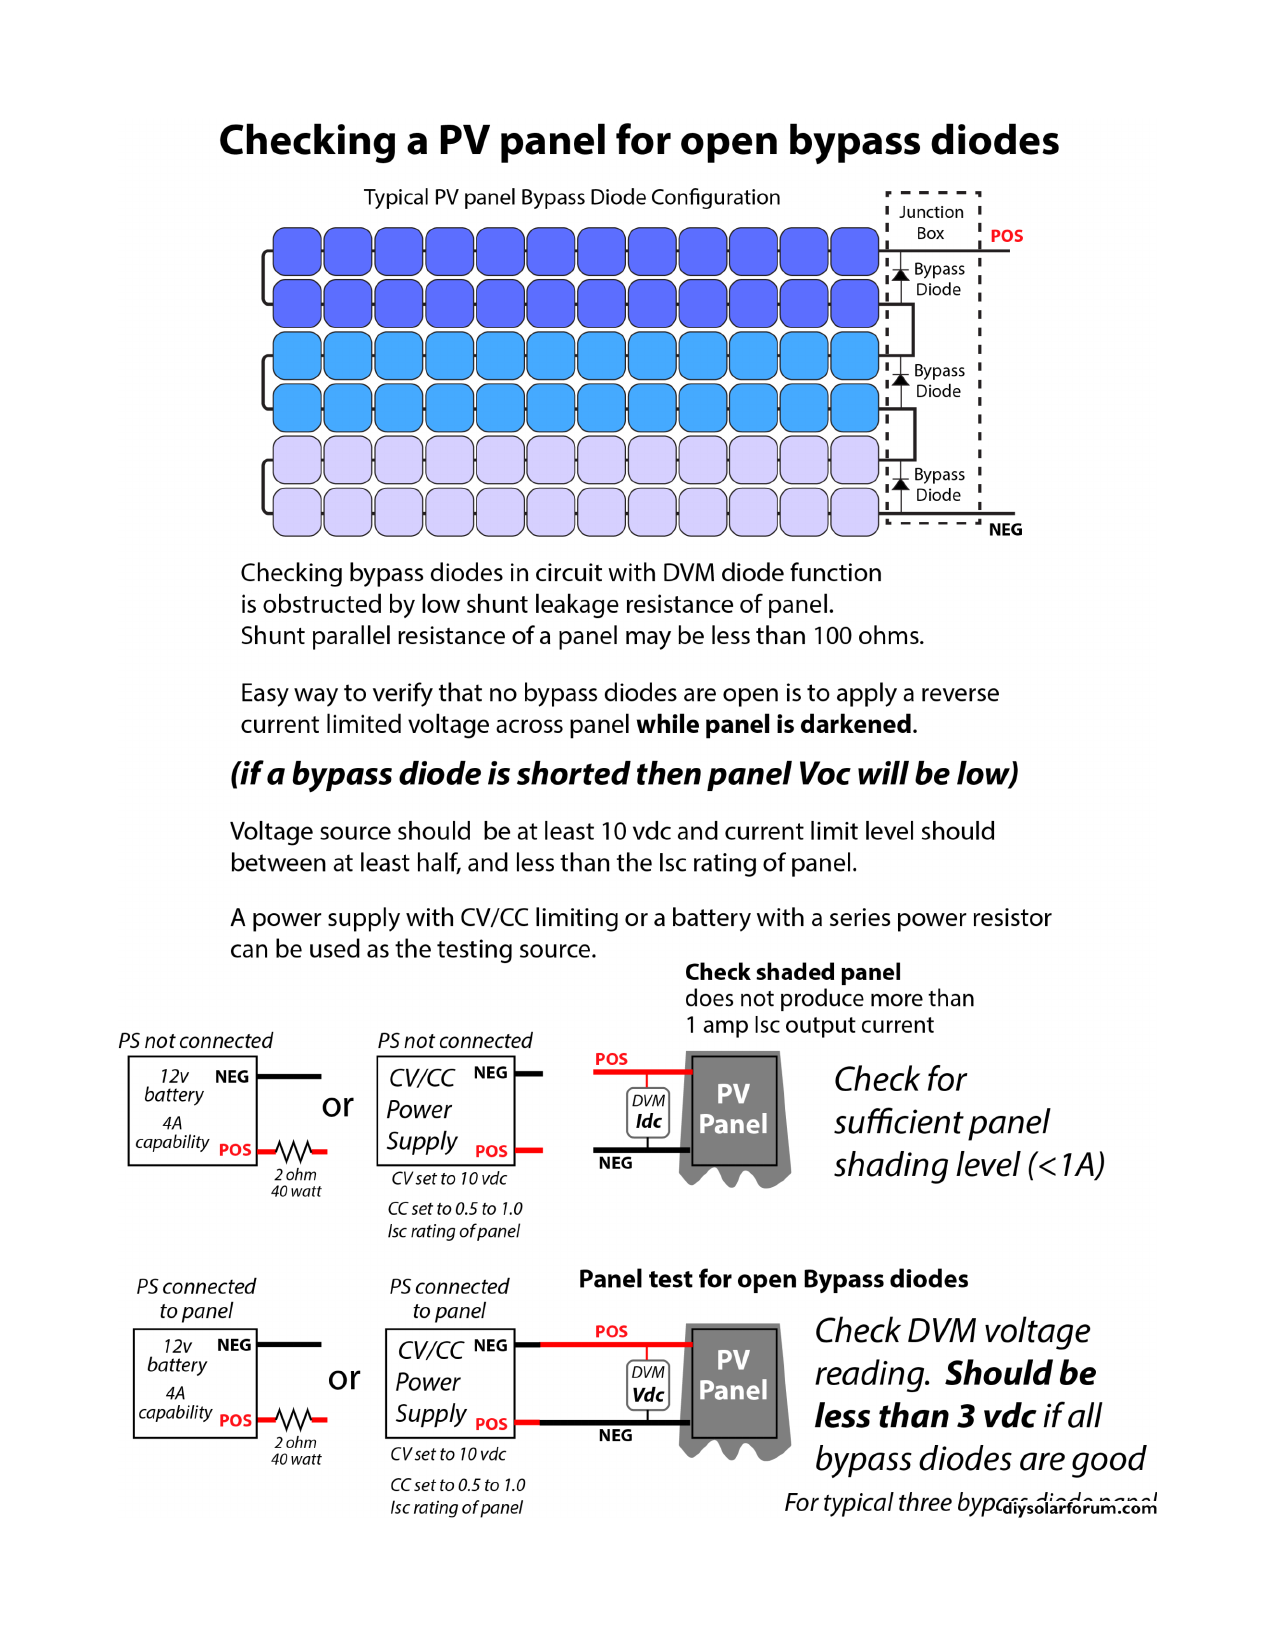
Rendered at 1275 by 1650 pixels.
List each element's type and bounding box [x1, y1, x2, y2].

picture [118, 118, 1157, 1518]
